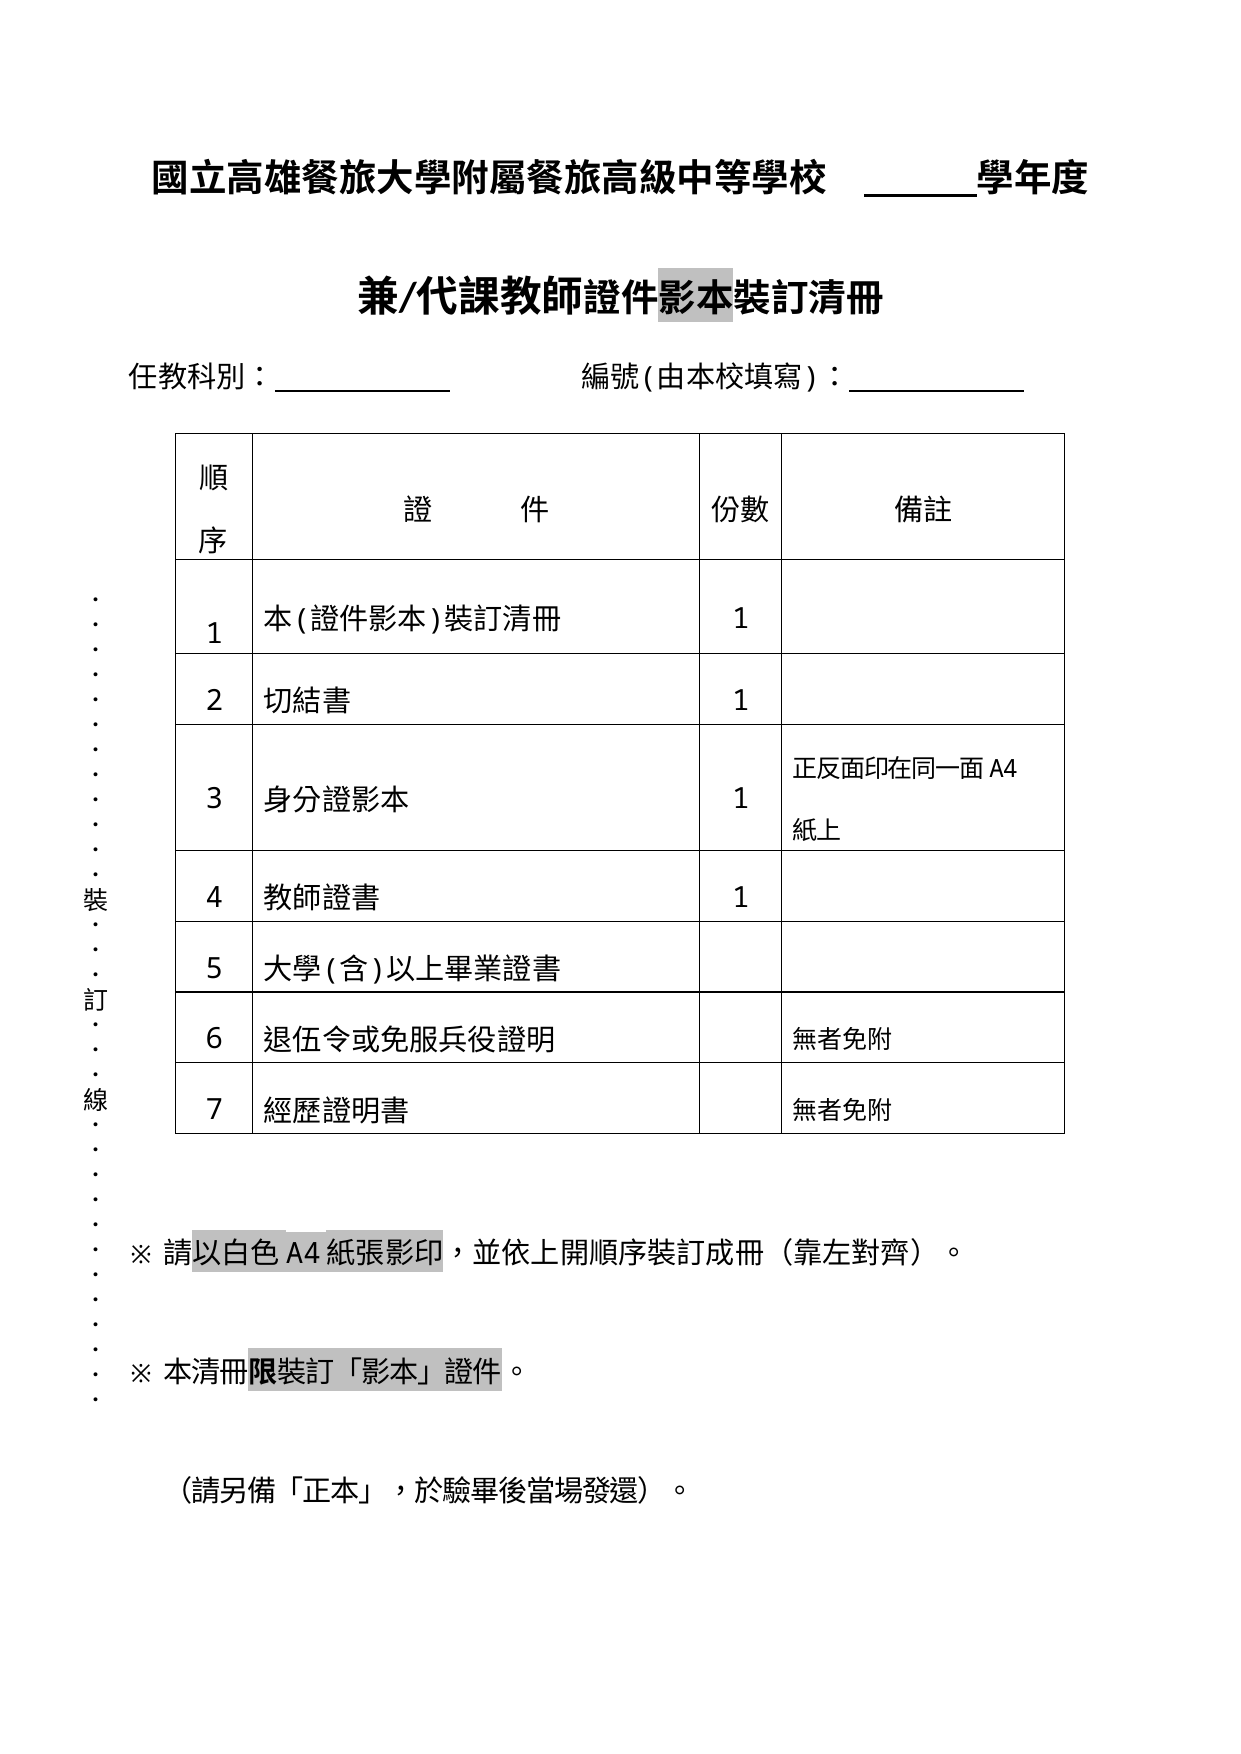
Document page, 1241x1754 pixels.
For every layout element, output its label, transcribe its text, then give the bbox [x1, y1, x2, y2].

table_cell 無者免附 [782, 1063, 1064, 1133]
table_cell [700, 993, 781, 1062]
table_cell 7 [176, 1063, 252, 1133]
table_cell [782, 654, 1064, 724]
table_cell 1 [700, 560, 781, 653]
table_cell 教師證書 [253, 851, 699, 921]
table_cell 本(證件影本)裝訂清冊 [253, 560, 699, 653]
table_cell 身分證影本 [253, 725, 699, 850]
text 國立高雄餐旅大學附屬餐旅高級中等學校 學年度 [75, 133, 1165, 196]
table_header 順序 [176, 434, 252, 559]
text （請另備「正本」，於驗畢後當場發還）。 [163, 1447, 1109, 1509]
table_cell 1 [700, 725, 781, 850]
text 兼/代課教師證件影本裝訂清冊 [75, 252, 1165, 314]
table_cell 4 [176, 851, 252, 921]
table_cell 6 [176, 993, 252, 1062]
table_cell 1 [176, 560, 252, 653]
table_cell 退伍令或免服兵役證明 [253, 993, 699, 1062]
list 請以白色A4紙張影印，並依上開順序裝訂成冊（靠左對齊）。 [126, 1209, 1109, 1272]
table_header 份數 [700, 434, 781, 559]
table_cell 大學(含)以上畢業證書 [253, 922, 699, 991]
table_cell [782, 560, 1064, 653]
table_cell 2 [176, 654, 252, 724]
text 任教科別： 編號(由本校填寫)： [129, 333, 1165, 396]
table_cell [700, 1063, 781, 1133]
table_cell 1 [700, 654, 781, 724]
table_cell 經歷證明書 [253, 1063, 699, 1133]
table_cell 5 [176, 922, 252, 991]
table_cell 3 [176, 725, 252, 850]
table_cell [782, 851, 1064, 921]
table_header 備註 [782, 434, 1064, 559]
table_header 證 件 [253, 434, 699, 559]
table_cell [700, 922, 781, 991]
table_cell 正反面印在同一面A4 紙上 [782, 725, 1064, 850]
table_cell 1 [46, 572, 121, 1472]
table_cell 1 [700, 851, 781, 921]
table_cell [782, 922, 1064, 991]
list 本清冊限裝訂「影本」證件。 [126, 1328, 1109, 1390]
table_cell 無者免附 [782, 993, 1064, 1062]
table_cell 切結書 [253, 654, 699, 724]
